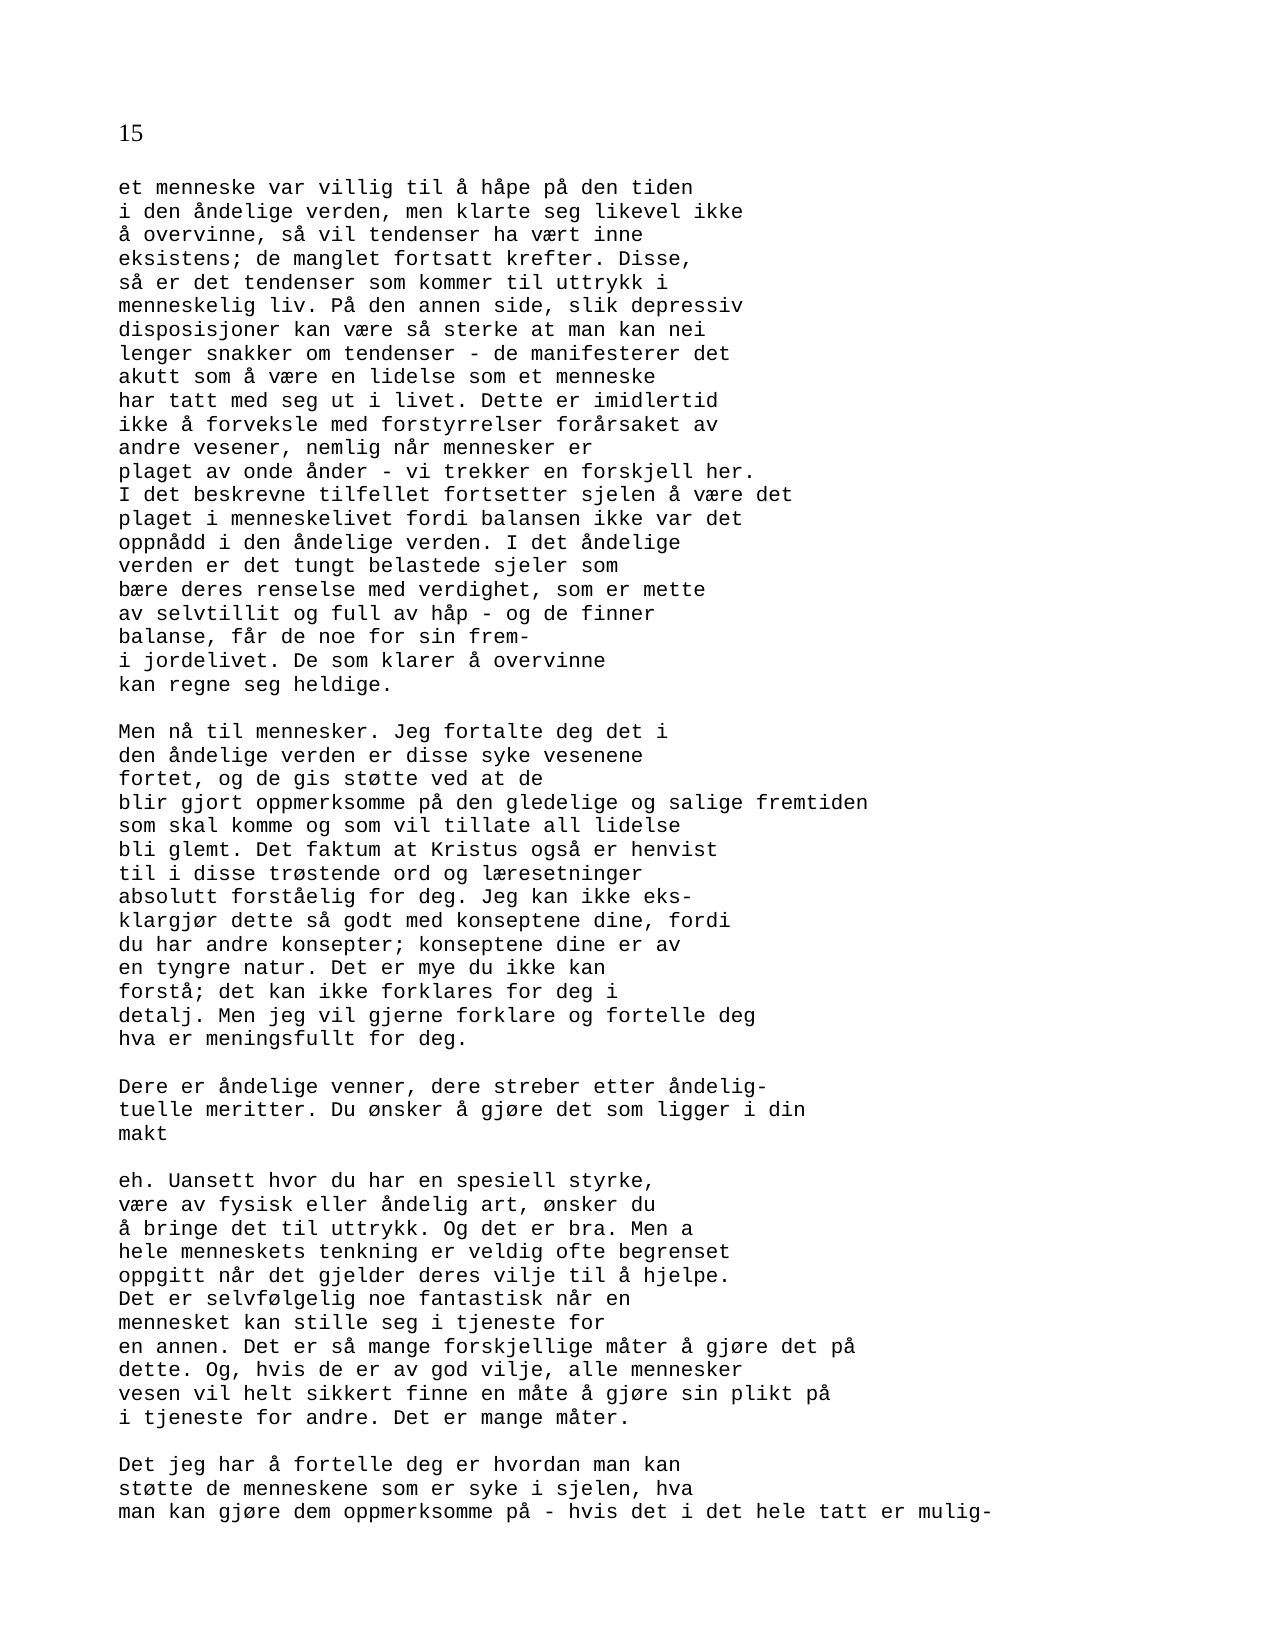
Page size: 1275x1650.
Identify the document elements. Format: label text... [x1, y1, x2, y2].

text oppgitt når det gjelder deres vilje til å hjelpe. [118, 1265, 1157, 1288]
text være av fysisk eller åndelig art, ønsker du [118, 1194, 1157, 1217]
text klargjør dette så godt med konseptene dine, fordi [118, 910, 1157, 934]
text mennesket kan stille seg i tjeneste for [118, 1312, 1157, 1336]
text Dere er åndelige venner, dere streber etter åndelig- [118, 1076, 1157, 1099]
text akutt som å være en lidelse som et menneske [118, 366, 1157, 390]
text absolutt forståelig for deg. Jeg kan ikke eks- [118, 886, 1157, 910]
text eh. Uansett hvor du har en spesiell styrke, [118, 1170, 1157, 1194]
text ikke å forveksle med forstyrrelser forårsaket av [118, 413, 1157, 437]
text Det jeg har å fortelle deg er hvordan man kan [118, 1454, 1157, 1478]
text I det beskrevne tilfellet fortsetter sjelen å være det [118, 484, 1157, 508]
text oppnådd i den åndelige verden. I det åndelige [118, 532, 1157, 555]
text kan regne seg heldige. [118, 674, 1157, 697]
text disposisjoner kan være så sterke at man kan nei [118, 319, 1157, 343]
text en annen. Det er så mange forskjellige måter å gjøre det på [118, 1336, 1157, 1359]
text et menneske var villig til å håpe på den tiden [118, 177, 1157, 201]
text har tatt med seg ut i livet. Dette er imidlertid [118, 390, 1157, 413]
text så er det tendenser som kommer til uttrykk i [118, 272, 1157, 295]
text hva er meningsfullt for deg. [118, 1028, 1157, 1052]
text eksistens; de manglet fortsatt krefter. Disse, [118, 248, 1157, 272]
text bære deres renselse med verdighet, som er mette [118, 579, 1157, 603]
text detalj. Men jeg vil gjerne forklare og fortelle deg [118, 1005, 1157, 1028]
text i den åndelige verden, men klarte seg likevel ikke [118, 201, 1157, 224]
text verden er det tungt belastede sjeler som [118, 555, 1157, 579]
text som skal komme og som vil tillate all lidelse [118, 816, 1157, 839]
text menneskelig liv. På den annen side, slik depressiv [118, 295, 1157, 319]
text Det er selvfølgelig noe fantastisk når en [118, 1288, 1157, 1312]
text en tyngre natur. Det er mye du ikke kan [118, 957, 1157, 981]
text å overvinne, så vil tendenser ha vært inne [118, 224, 1157, 248]
text dette. Og, hvis de er av god vilje, alle mennesker [118, 1359, 1157, 1383]
text lenger snakker om tendenser - de manifesterer det [118, 343, 1157, 366]
text støtte de menneskene som er syke i sjelen, hva [118, 1478, 1157, 1501]
text forstå; det kan ikke forklares for deg i [118, 981, 1157, 1005]
text Men nå til mennesker. Jeg fortalte deg det i [118, 721, 1157, 744]
text hele menneskets tenkning er veldig ofte begrenset [118, 1241, 1157, 1265]
text makt [118, 1123, 1157, 1147]
text av selvtillit og full av håp - og de finner [118, 603, 1157, 626]
text tuelle meritter. Du ønsker å gjøre det som ligger i din [118, 1099, 1157, 1123]
text fortet, og de gis støtte ved at de [118, 768, 1157, 792]
text å bringe det til uttrykk. Og det er bra. Men a [118, 1217, 1157, 1241]
text man kan gjøre dem oppmerksomme på - hvis det i det hele tatt er mulig- [118, 1501, 1157, 1525]
text i tjeneste for andre. Det er mange måter. [118, 1407, 1157, 1430]
text den åndelige verden er disse syke vesenene [118, 744, 1157, 768]
text balanse, får de noe for sin frem- [118, 626, 1157, 650]
text i jordelivet. De som klarer å overvinne [118, 650, 1157, 674]
text vesen vil helt sikkert finne en måte å gjøre sin plikt på [118, 1383, 1157, 1407]
text andre vesener, nemlig når mennesker er [118, 437, 1157, 461]
text plaget i menneskelivet fordi balansen ikke var det [118, 508, 1157, 532]
text blir gjort oppmerksomme på den gledelige og salige fremtiden [118, 792, 1157, 816]
text bli glemt. Det faktum at Kristus også er henvist [118, 839, 1157, 863]
text du har andre konsepter; konseptene dine er av [118, 934, 1157, 957]
text plaget av onde ånder - vi trekker en forskjell her. [118, 461, 1157, 484]
text til i disse trøstende ord og læresetninger [118, 863, 1157, 886]
